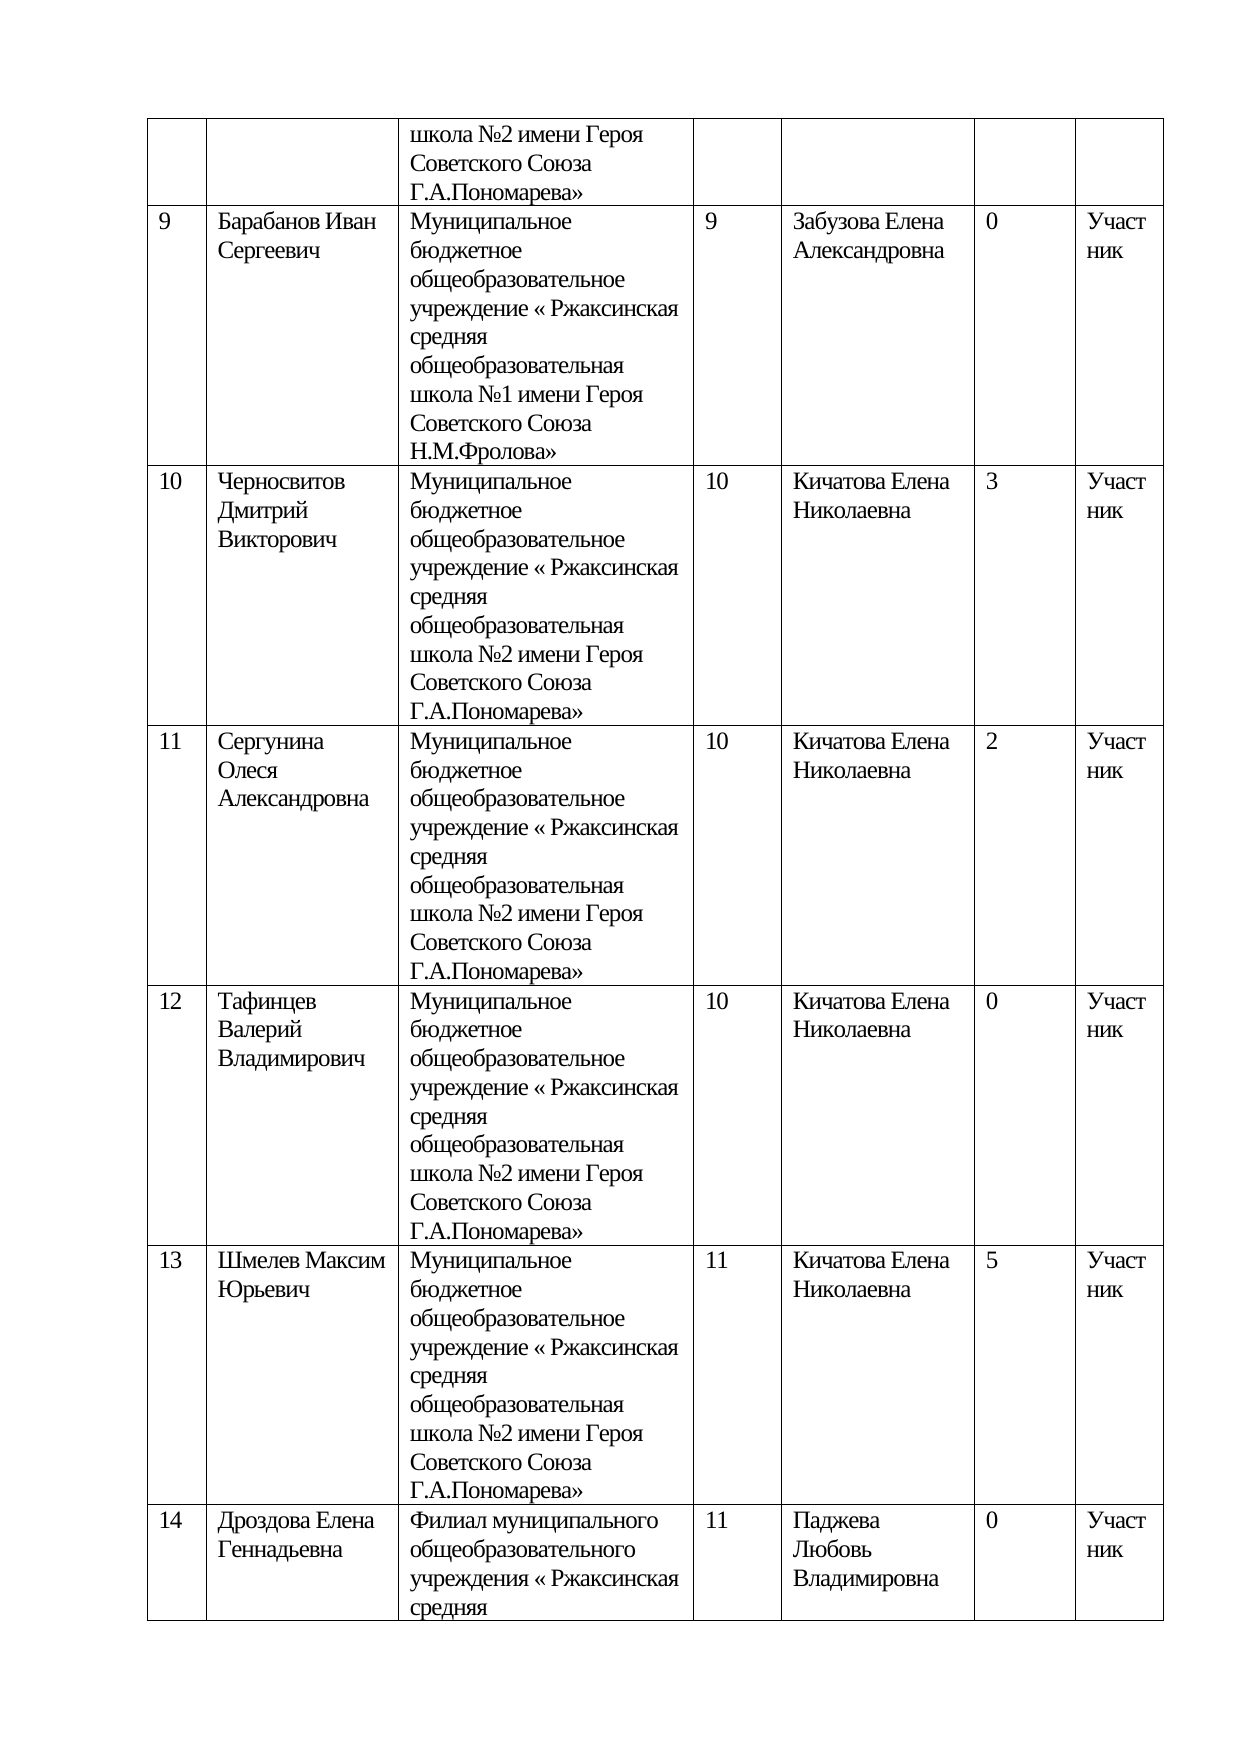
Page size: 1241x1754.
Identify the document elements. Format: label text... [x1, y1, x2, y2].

table_cell Дроздова Елена Геннадьевна [207, 1505, 398, 1620]
table_cell 11 [694, 1505, 781, 1620]
table_cell 9 [148, 206, 206, 465]
table_cell 11 [694, 1246, 781, 1504]
table_cell [782, 119, 974, 205]
table_cell Паджева Любовь Владимировна [782, 1505, 974, 1620]
table_cell Участник [1076, 1505, 1163, 1620]
table_cell 12 [148, 986, 206, 1244]
table_cell 10 [694, 726, 781, 985]
table_cell [1076, 119, 1163, 205]
table_cell 5 [975, 1246, 1075, 1504]
table_cell [975, 119, 1075, 205]
table_cell Черносвитов Дмитрий Викторович [207, 466, 398, 725]
table_cell 14 [148, 1505, 206, 1620]
table_cell 10 [148, 466, 206, 725]
table_cell [207, 119, 398, 205]
table_cell 2 [975, 726, 1075, 985]
table_cell Филиал муниципального общеобразовательного учреждения « Ржаксинская средняя [399, 1505, 693, 1620]
table_cell [694, 119, 781, 205]
table_cell Тафинцев Валерий Владимирович [207, 986, 398, 1244]
table_cell Муниципальное бюджетное общеобразовательное учреждение « Ржаксинская средняя общеобразовательная школа №2 имени Героя Советского Союза Г.А.Пономарева» [399, 726, 693, 985]
table_cell Сергунина Олеся Александровна [207, 726, 398, 985]
table_cell Муниципальное бюджетное общеобразовательное учреждение « Ржаксинская средняя общеобразовательная школа №2 имени Героя Советского Союза Г.А.Пономарева» [399, 466, 693, 725]
table_cell Кичатова Елена Николаевна [782, 726, 974, 985]
table_cell 10 [694, 466, 781, 725]
table_cell 3 [975, 466, 1075, 725]
table_cell 0 [975, 206, 1075, 465]
table_cell Барабанов Иван Сергеевич [207, 206, 398, 465]
table_cell Кичатова Елена Николаевна [782, 466, 974, 725]
table_cell 13 [148, 1246, 206, 1504]
table_cell Муниципальное бюджетное общеобразовательное учреждение « Ржаксинская средняя общеобразовательная школа №2 имени Героя Советского Союза Г.А.Пономарева» [399, 1246, 693, 1504]
table_cell Кичатова Елена Николаевна [782, 986, 974, 1244]
table_cell 10 [694, 986, 781, 1244]
table_cell 9 [694, 206, 781, 465]
table_cell Участник [1076, 726, 1163, 985]
table_cell Забузова Елена Александровна [782, 206, 974, 465]
table_cell Участник [1076, 206, 1163, 465]
table_cell Кичатова Елена Николаевна [782, 1246, 974, 1504]
table_cell [148, 119, 206, 205]
table_cell 0 [975, 986, 1075, 1244]
table_cell Участник [1076, 986, 1163, 1244]
table_cell школа №2 имени Героя Советского Союза Г.А.Пономарева» [399, 119, 693, 205]
table_cell 0 [975, 1505, 1075, 1620]
table_cell Участник [1076, 1246, 1163, 1504]
table_cell Шмелев Максим Юрьевич [207, 1246, 398, 1504]
table_cell Участник [1076, 466, 1163, 725]
table_cell Муниципальное бюджетное общеобразовательное учреждение « Ржаксинская средняя общеобразовательная школа №1 имени Героя Советского Союза Н.М.Фролова» [399, 206, 693, 465]
table_cell 11 [148, 726, 206, 985]
table_cell Муниципальное бюджетное общеобразовательное учреждение « Ржаксинская средняя общеобразовательная школа №2 имени Героя Советского Союза Г.А.Пономарева» [399, 986, 693, 1244]
